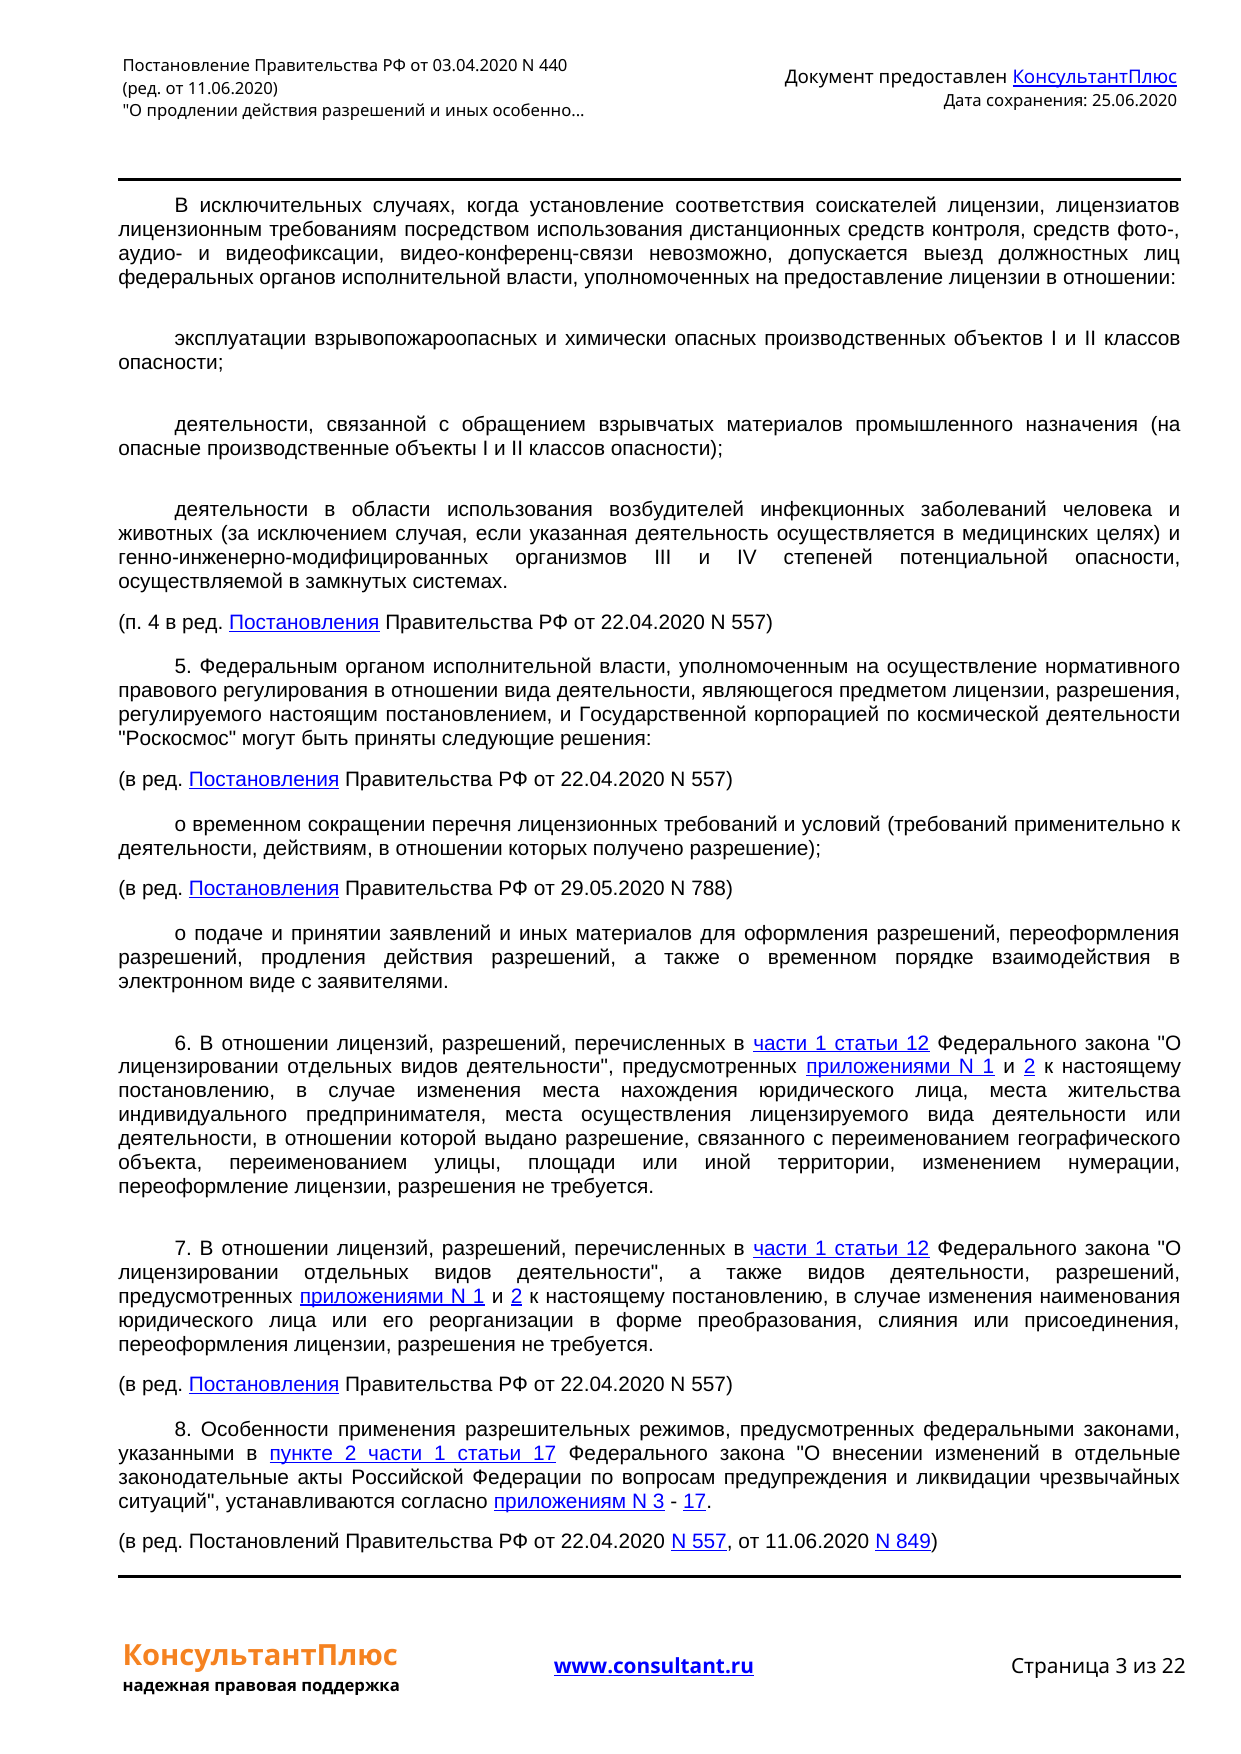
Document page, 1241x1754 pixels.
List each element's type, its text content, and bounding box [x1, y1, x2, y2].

text (в ред. Постановлений Правительства РФ от 22.04.2020 N 557, от 11.06.2020 N 849) [118, 1529, 1181, 1553]
text (в ред. Постановления Правительства РФ от 29.05.2020 N 788) [118, 876, 1181, 900]
text В исключительных случаях, когда установление соответствия соискателей лицензии, лицензиатов лицензионным требованиям посредством использования дистанционных средств контроля, средств фото-, аудио- и видеофиксации, видео-конференц-связи невозможно, допускается выезд должностных лиц федеральных органов исполнительной власти, уполномоченных на предоставление лицензии в отношении: [118, 193, 1181, 289]
text 8. Особенности применения разрешительных режимов, предусмотренных федеральными законами, указанными в пункте 2 части 1 статьи 17 Федерального закона "О внесении изменений в отдельные законодательные акты Российской Федерации по вопросам предупреждения и ликвидации чрезвычайных ситуаций", устанавливаются согласно приложениям N 3 - 17. [118, 1417, 1181, 1513]
text деятельности в области использования возбудителей инфекционных заболеваний человека и животных (за исключением случая, если указанная деятельность осуществляется в медицинских целях) и генно-инженерно-модифицированных организмов III и IV степеней потенциальной опасности, осуществляемой в замкнутых системах. [118, 497, 1181, 593]
text 6. В отношении лицензий, разрешений, перечисленных в части 1 статьи 12 Федерального закона "О лицензировании отдельных видов деятельности", предусмотренных приложениями N 1 и 2 к настоящему постановлению, в случае изменения места нахождения юридического лица, места жительства индивидуального предпринимателя, места осуществления лицензируемого вида деятельности или деятельности, в отношении которой выдано разрешение, связанного с переименованием географического объекта, переименованием улицы, площади или иной территории, изменением нумерации, переоформление лицензии, разрешения не требуется. [118, 1030, 1181, 1198]
text 5. Федеральным органом исполнительной власти, уполномоченным на осуществление нормативного правового регулирования в отношении вида деятельности, являющегося предметом лицензии, разрешения, регулируемого настоящим постановлением, и Государственной корпорацией по космической деятельности "Роскосмос" могут быть приняты следующие решения: [118, 654, 1181, 750]
text (в ред. Постановления Правительства РФ от 22.04.2020 N 557) [118, 767, 1181, 791]
text (п. 4 в ред. Постановления Правительства РФ от 22.04.2020 N 557) [118, 609, 1181, 633]
text деятельности, связанной с обращением взрывчатых материалов промышленного назначения (на опасные производственные объекты I и II классов опасности); [118, 412, 1181, 459]
text о подаче и принятии заявлений и иных материалов для оформления разрешений, переоформления разрешений, продления действия разрешений, а также о временном порядке взаимодействия в электронном виде с заявителями. [118, 921, 1181, 993]
text эксплуатации взрывопожароопасных и химически опасных производственных объектов I и II классов опасности; [118, 326, 1181, 374]
text 7. В отношении лицензий, разрешений, перечисленных в части 1 статьи 12 Федерального закона "О лицензировании отдельных видов деятельности", а также видов деятельности, разрешений, предусмотренных приложениями N 1 и 2 к настоящему постановлению, в случае изменения наименования юридического лица или его реорганизации в форме преобразования, слияния или присоединения, переоформления лицензии, разрешения не требуется. [118, 1236, 1181, 1355]
text о временном сокращении перечня лицензионных требований и условий (требований применительно к деятельности, действиям, в отношении которых получено разрешение); [118, 812, 1181, 859]
text (в ред. Постановления Правительства РФ от 22.04.2020 N 557) [118, 1372, 1181, 1396]
